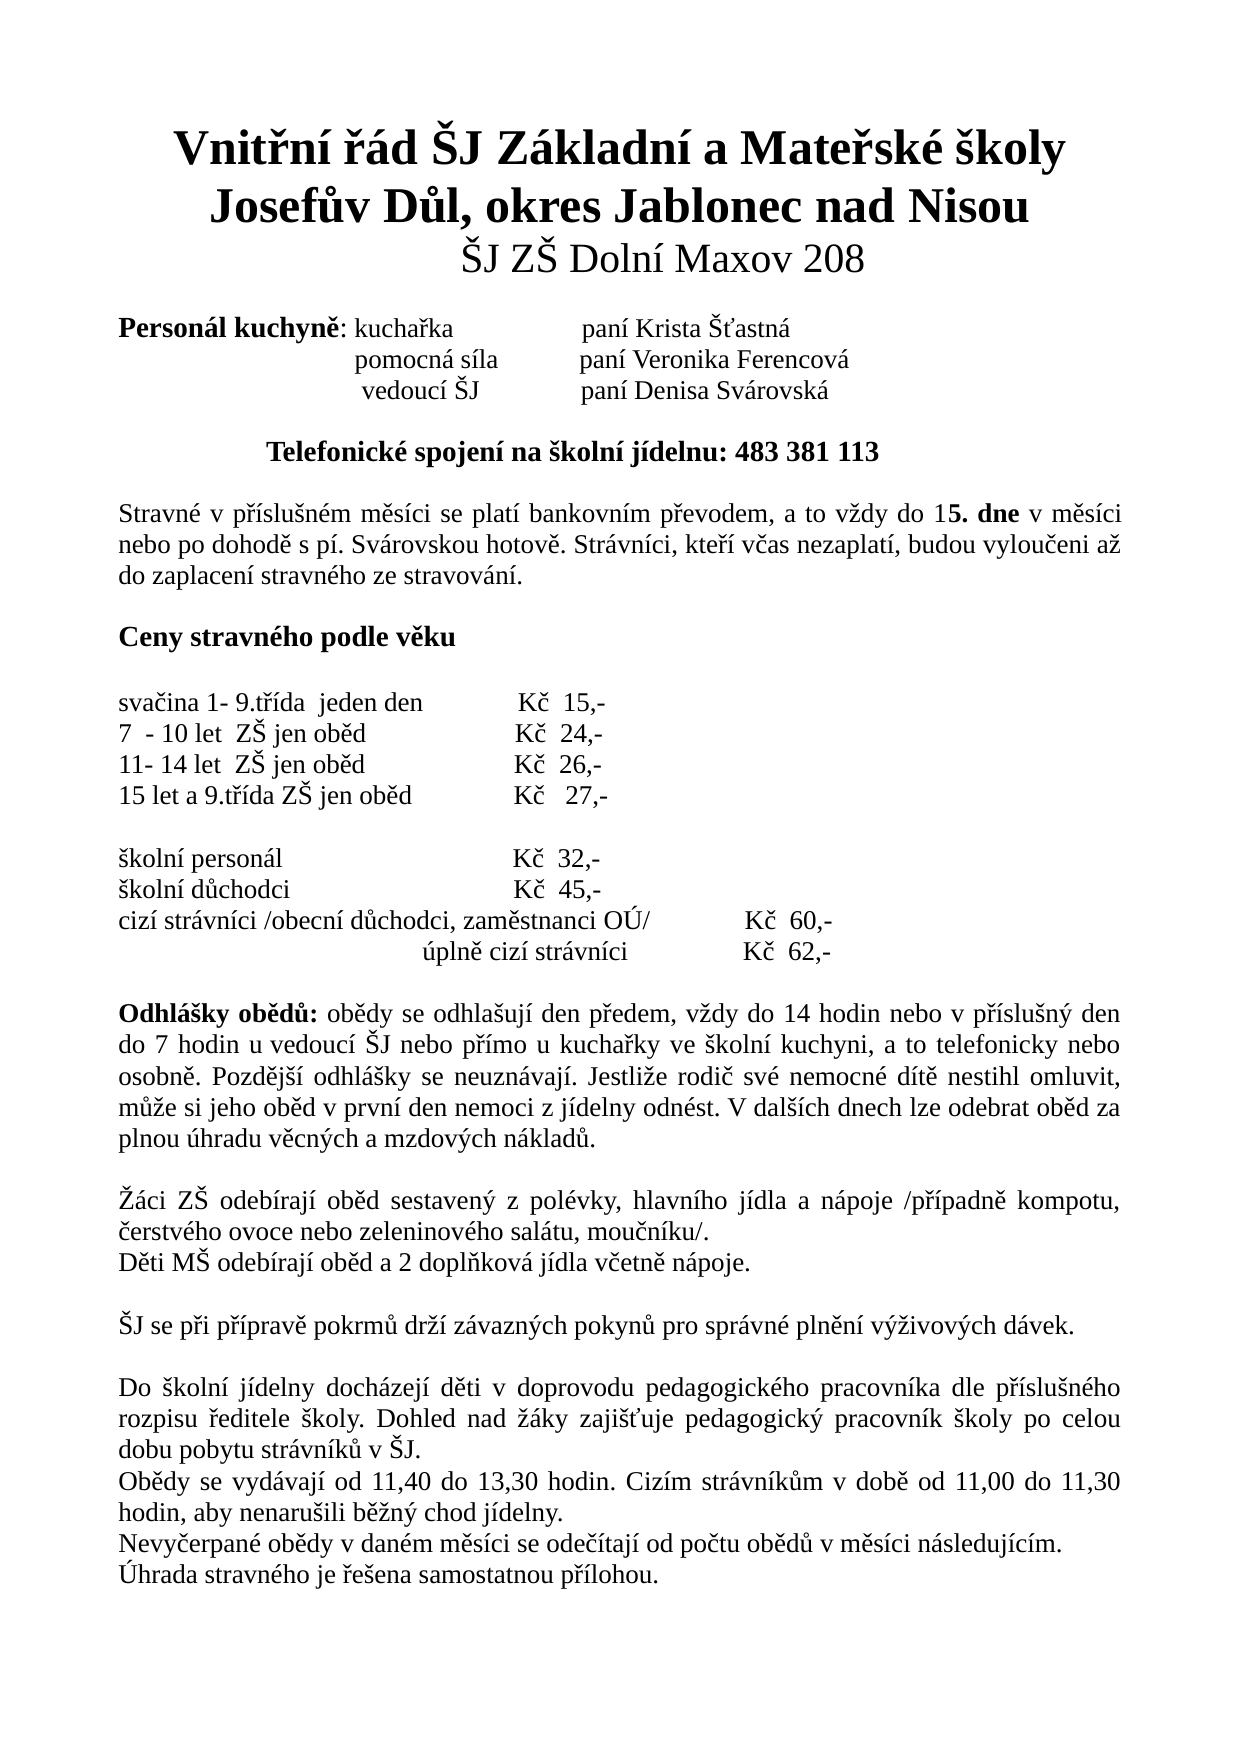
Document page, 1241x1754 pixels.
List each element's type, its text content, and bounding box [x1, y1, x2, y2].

text svačina 1- 9.třída jeden den Kč 15,- [118, 686, 1122, 717]
text Do školní jídelny docházejí děti v doprovodu pedagogického pracovníka dle příslušného rozpisu ředitele školy. Dohled nad žáky zajišťuje pedagogický pracovník školy po celou dobu pobytu strávníků v ŠJ. [118, 1371, 1122, 1464]
text Úhrada stravného je řešena samostatnou přílohou. [118, 1558, 1122, 1589]
text Telefonické spojení na školní jídelnu: 483 381 113 [118, 434, 1122, 468]
text ŠJ se při přípravě pokrmů drží závazných pokynů pro správné plnění výživových dávek. [118, 1309, 1122, 1340]
text Personál kuchyně: kuchařka paní Krista Šťastná [118, 310, 1122, 343]
text Stravné v příslušném měsíci se platí bankovním převodem, a to vždy do 15. dne v měsíci nebo po dohodě s pí. Svárovskou hotově. Strávníci, kteří včas nezaplatí, budou vyloučeni až do zaplacení stravného ze stravování. [118, 497, 1122, 590]
text Vnitřní řád ŠJ Základní a Mateřské školy Josefův Důl, okres Jablonec nad Nisou [118, 118, 1122, 233]
text 15 let a 9.třída ZŠ jen oběd Kč 27,- [118, 779, 1122, 811]
text Odhlášky obědů: obědy se odhlašují den předem, vždy do 14 hodin nebo v příslušný den do 7 hodin u vedoucí ŠJ nebo přímo u kuchařky ve školní kuchyni, a to telefonicky nebo osobně. Pozdější odhlášky se neuznávají. Jestliže rodič své nemocné dítě nestihl omluvit, může si jeho oběd v první den nemoci z jídelny odnést. V dalších dnech lze odebrat oběd za plnou úhradu věcných a mzdových nákladů. [118, 997, 1122, 1153]
text 11- 14 let ZŠ jen oběd Kč 26,- [118, 748, 1122, 779]
text 7 - 10 let ZŠ jen oběd Kč 24,- [118, 717, 1122, 748]
text vedoucí ŠJ paní Denisa Svárovská [118, 374, 1122, 406]
text pomocná síla paní Veronika Ferencová [118, 343, 1122, 374]
text Žáci ZŠ odebírají oběd sestavený z polévky, hlavního jídla a nápoje /případně kompotu, čerstvého ovoce nebo zeleninového salátu, moučníku/. [118, 1184, 1122, 1247]
text Ceny stravného podle věku [118, 619, 1122, 652]
text Nevyčerpané obědy v daném měsíci se odečítají od počtu obědů v měsíci následujícím. [118, 1527, 1122, 1558]
text Obědy se vydávají od 11,40 do 13,30 hodin. Cizím strávníkům v době od 11,00 do 11,30 hodin, aby nenarušili běžný chod jídelny. [118, 1464, 1122, 1527]
text úplně cizí strávníci Kč 62,- [118, 935, 1122, 966]
text Děti MŠ odebírají oběd a 2 doplňková jídla včetně nápoje. [118, 1247, 1122, 1278]
text školní důchodci Kč 45,- [118, 873, 1122, 904]
text školní personál Kč 32,- [118, 842, 1122, 873]
text cizí strávníci /obecní důchodci, zaměstnanci OÚ/ Kč 60,- [118, 904, 1122, 935]
list ŠJ ZŠ Dolní Maxov 208 [156, 233, 1122, 281]
